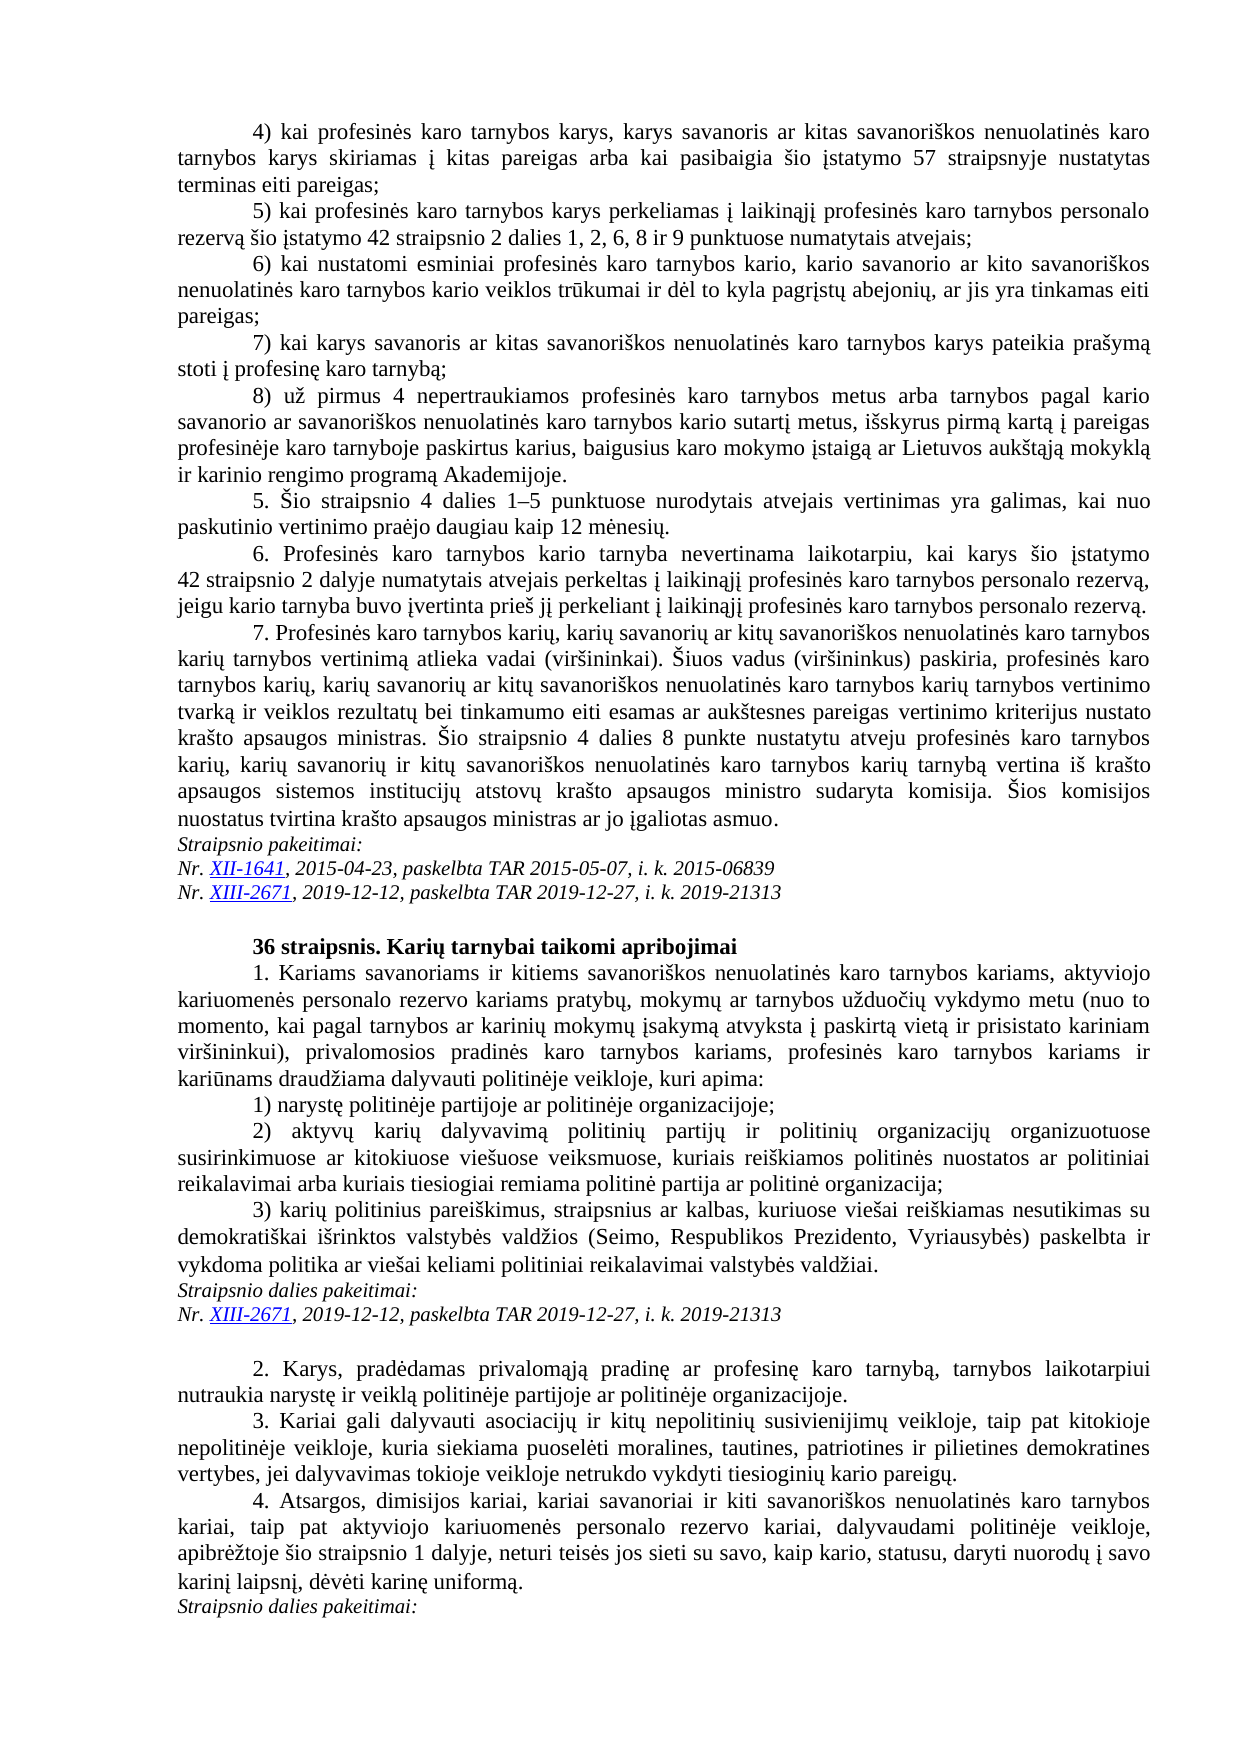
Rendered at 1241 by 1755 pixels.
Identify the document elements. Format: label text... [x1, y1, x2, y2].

text 2. Karys, pradėdamas privalomąją pradinę ar profesinę karo tarnybą, tarnybos laikotarpiui nutraukia narystę ir veiklą politinėje partijoje ar politinėje organizacijoje. [177, 1355, 1152, 1408]
text 7. Profesinės karo tarnybos karių, karių savanorių ar kitų savanoriškos nenuolatinės karo tarnybos karių tarnybos vertinimą atlieka vadai (viršininkai). Šiuos vadus (viršininkus) paskiria, profesinės karo tarnybos karių, karių savanorių ar kitų savanoriškos nenuolatinės karo tarnybos karių tarnybos vertinimo tvarką ir veiklos rezultatų bei tinkamumo eiti esamas ar aukštesnes pareigas vertinimo kriterijus nustato krašto apsaugos ministras. Šio straipsnio 4 dalies 8 punkte nustatytu atveju profesinės karo tarnybos karių, karių savanorių ir kitų savanoriškos nenuolatinės karo tarnybos karių tarnybą vertina iš krašto apsaugos sistemos institucijų atstovų krašto apsaugos ministro sudaryta komisija. Šios komisijos nuostatus tvirtina krašto apsaugos ministras ar jo įgaliotas asmuo. [177, 619, 1152, 832]
text 1. Kariams savanoriams ir kitiems savanoriškos nenuolatinės karo tarnybos kariams, aktyviojo kariuomenės personalo rezervo kariams pratybų, mokymų ar tarnybos užduočių vykdymo metu (nuo to momento, kai pagal tarnybos ar karinių mokymų įsakymą atvyksta į paskirtą vietą ir prisistato kariniam viršininkui), privalomosios pradinės karo tarnybos kariams, profesinės karo tarnybos kariams ir kariūnams draudžiama dalyvauti politinėje veikloje, kuri apima: [177, 959, 1152, 1091]
text 5) kai profesinės karo tarnybos karys perkeliamas į laikinąjį profesinės karo tarnybos personalo rezervą šio įstatymo 42 straipsnio 2 dalies 1, 2, 6, 8 ir 9 punktuose numatytais atvejais; [177, 197, 1152, 250]
text Straipsnio dalies pakeitimai: [177, 1594, 1152, 1618]
text 4. Atsargos, dimisijos kariai, kariai savanoriai ir kiti savanoriškos nenuolatinės karo tarnybos kariai, taip pat aktyviojo kariuomenės personalo rezervo kariai, dalyvaudami politinėje veikloje, apibrėžtoje šio straipsnio 1 dalyje, neturi teisės jos sieti su savo, kaip kario, statusu, daryti nuorodų į savo karinį laipsnį, dėvėti karinę uniformą. [177, 1487, 1152, 1594]
text 4) kai profesinės karo tarnybos karys, karys savanoris ar kitas savanoriškos nenuolatinės karo tarnybos karys skiriamas į kitas pareigas arba kai pasibaigia šio įstatymo 57 straipsnyje nustatytas terminas eiti pareigas; [177, 118, 1152, 197]
text Nr. XIII-2671, 2019-12-12, paskelbta TAR 2019-12-27, i. k. 2019-21313 [177, 880, 1152, 904]
text 8) už pirmus 4 nepertraukiamos profesinės karo tarnybos metus arba tarnybos pagal kario savanorio ar savanoriškos nenuolatinės karo tarnybos kario sutartį metus, išskyrus pirmą kartą į pareigas profesinėje karo tarnyboje paskirtus karius, baigusius karo mokymo įstaigą ar Lietuvos aukštąją mokyklą ir karinio rengimo programą Akademijoje. [177, 382, 1152, 487]
text 3) karių politinius pareiškimus, straipsnius ar kalbas, kuriuose viešai reiškiamas nesutikimas su demokratiškai išrinktos valstybės valdžios (Seimo, Respublikos Prezidento, Vyriausybės) paskelbta ir vykdoma politika ar viešai keliami politiniai reikalavimai valstybės valdžiai. [177, 1197, 1152, 1278]
text 5. Šio straipsnio 4 dalies 1–5 punktuose nurodytais atvejais vertinimas yra galimas, kai nuo paskutinio vertinimo praėjo daugiau kaip 12 mėnesių. [177, 487, 1152, 540]
text Straipsnio dalies pakeitimai: [177, 1278, 1152, 1302]
text Straipsnio pakeitimai: [177, 832, 1152, 856]
text 6. Profesinės karo tarnybos kario tarnyba nevertinama laikotarpiu, kai karys šio įstatymo 42 straipsnio 2 dalyje numatytais atvejais perkeltas į laikinąjį profesinės karo tarnybos personalo rezervą, jeigu kario tarnyba buvo įvertinta prieš jį perkeliant į laikinąjį profesinės karo tarnybos personalo rezervą. [177, 540, 1152, 619]
text 7) kai karys savanoris ar kitas savanoriškos nenuolatinės karo tarnybos karys pateikia prašymą stoti į profesinę karo tarnybą; [177, 329, 1152, 382]
text 6) kai nustatomi esminiai profesinės karo tarnybos kario, kario savanorio ar kito savanoriškos nenuolatinės karo tarnybos kario veiklos trūkumai ir dėl to kyla pagrįstų abejonių, ar jis yra tinkamas eiti pareigas; [177, 250, 1152, 329]
text Nr. XII-1641, 2015-04-23, paskelbta TAR 2015-05-07, i. k. 2015-06839 [177, 856, 1152, 880]
text 3. Kariai gali dalyvauti asociacijų ir kitų nepolitinių susivienijimų veikloje, taip pat kitokioje nepolitinėje veikloje, kuria siekiama puoselėti moralines, tautines, patriotines ir pilietines demokratines vertybes, jei dalyvavimas tokioje veikloje netrukdo vykdyti tiesioginių kario pareigų. [177, 1408, 1152, 1487]
text 36 straipsnis. Karių tarnybai taikomi apribojimai [177, 933, 1152, 959]
text 2) aktyvų karių dalyvavimą politinių partijų ir politinių organizacijų organizuotuose susirinkimuose ar kitokiuose viešuose veiksmuose, kuriais reiškiamos politinės nuostatos ar politiniai reikalavimai arba kuriais tiesiogiai remiama politinė partija ar politinė organizacija; [177, 1117, 1152, 1197]
text 1) narystę politinėje partijoje ar politinėje organizacijoje; [177, 1091, 1152, 1117]
text Nr. XIII-2671, 2019-12-12, paskelbta TAR 2019-12-27, i. k. 2019-21313 [177, 1302, 1152, 1326]
